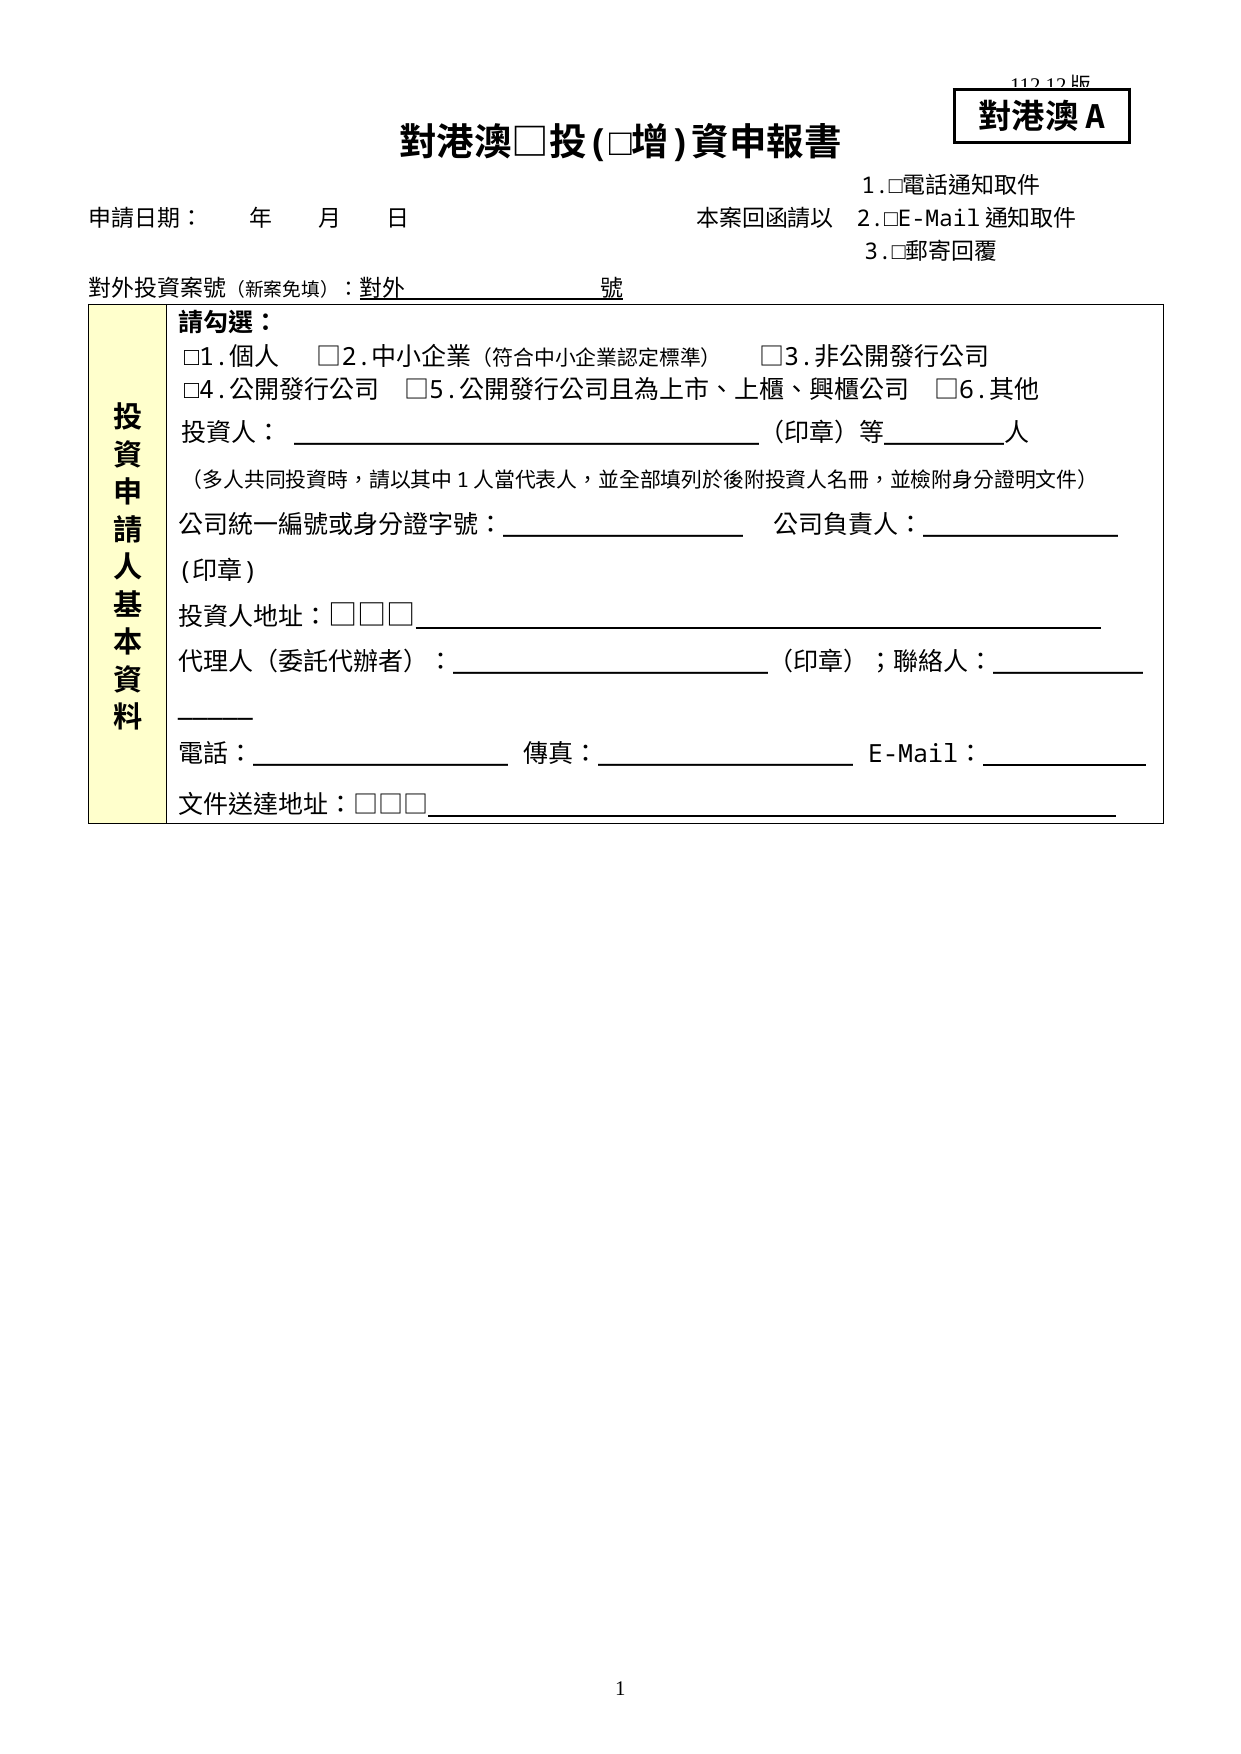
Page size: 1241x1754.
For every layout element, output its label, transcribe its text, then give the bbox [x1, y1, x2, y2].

text 1.□電話通知取件 [89, 166, 1152, 200]
subtitle 對港澳□投(□增)資申報書 [89, 89, 1152, 166]
text 對港澳A [971, 98, 1113, 133]
text 申請日期： 年 月 日 本案回函請以 2.□E-Mail通知取件 [89, 200, 1152, 233]
text 對外投資案號（新案免填）：對外 號 [89, 266, 1152, 304]
table_header 請勾選： □1.個人 □2.中小企業（符合中小企業認定標準） □3.非公開發行公司 □4.公開發行公司 □5.公開發行公司且為上市、上櫃、興櫃公司 □6.其他 投資人： _______________________________（印章）等________人 （多人共同投資時，請以其中1人當代表人，並全部填列於後附投資人名冊，並檢附身分證明文件） 公司統一編號或身分證字號：________________ 公司負責人：_____________(印章) 投資人地址：□□□ 代理人（委託代辦者）：_____________________（印章）；聯絡人：_______________ 電話：_________________ 傳真：_________________ E-Mail： 文件送達地址：□□□ [167, 305, 1163, 823]
table_header 投資申請人基本資料 [89, 305, 166, 823]
text 3.□郵寄回覆 [89, 233, 1152, 266]
text 112.12版 [1010, 68, 1130, 87]
